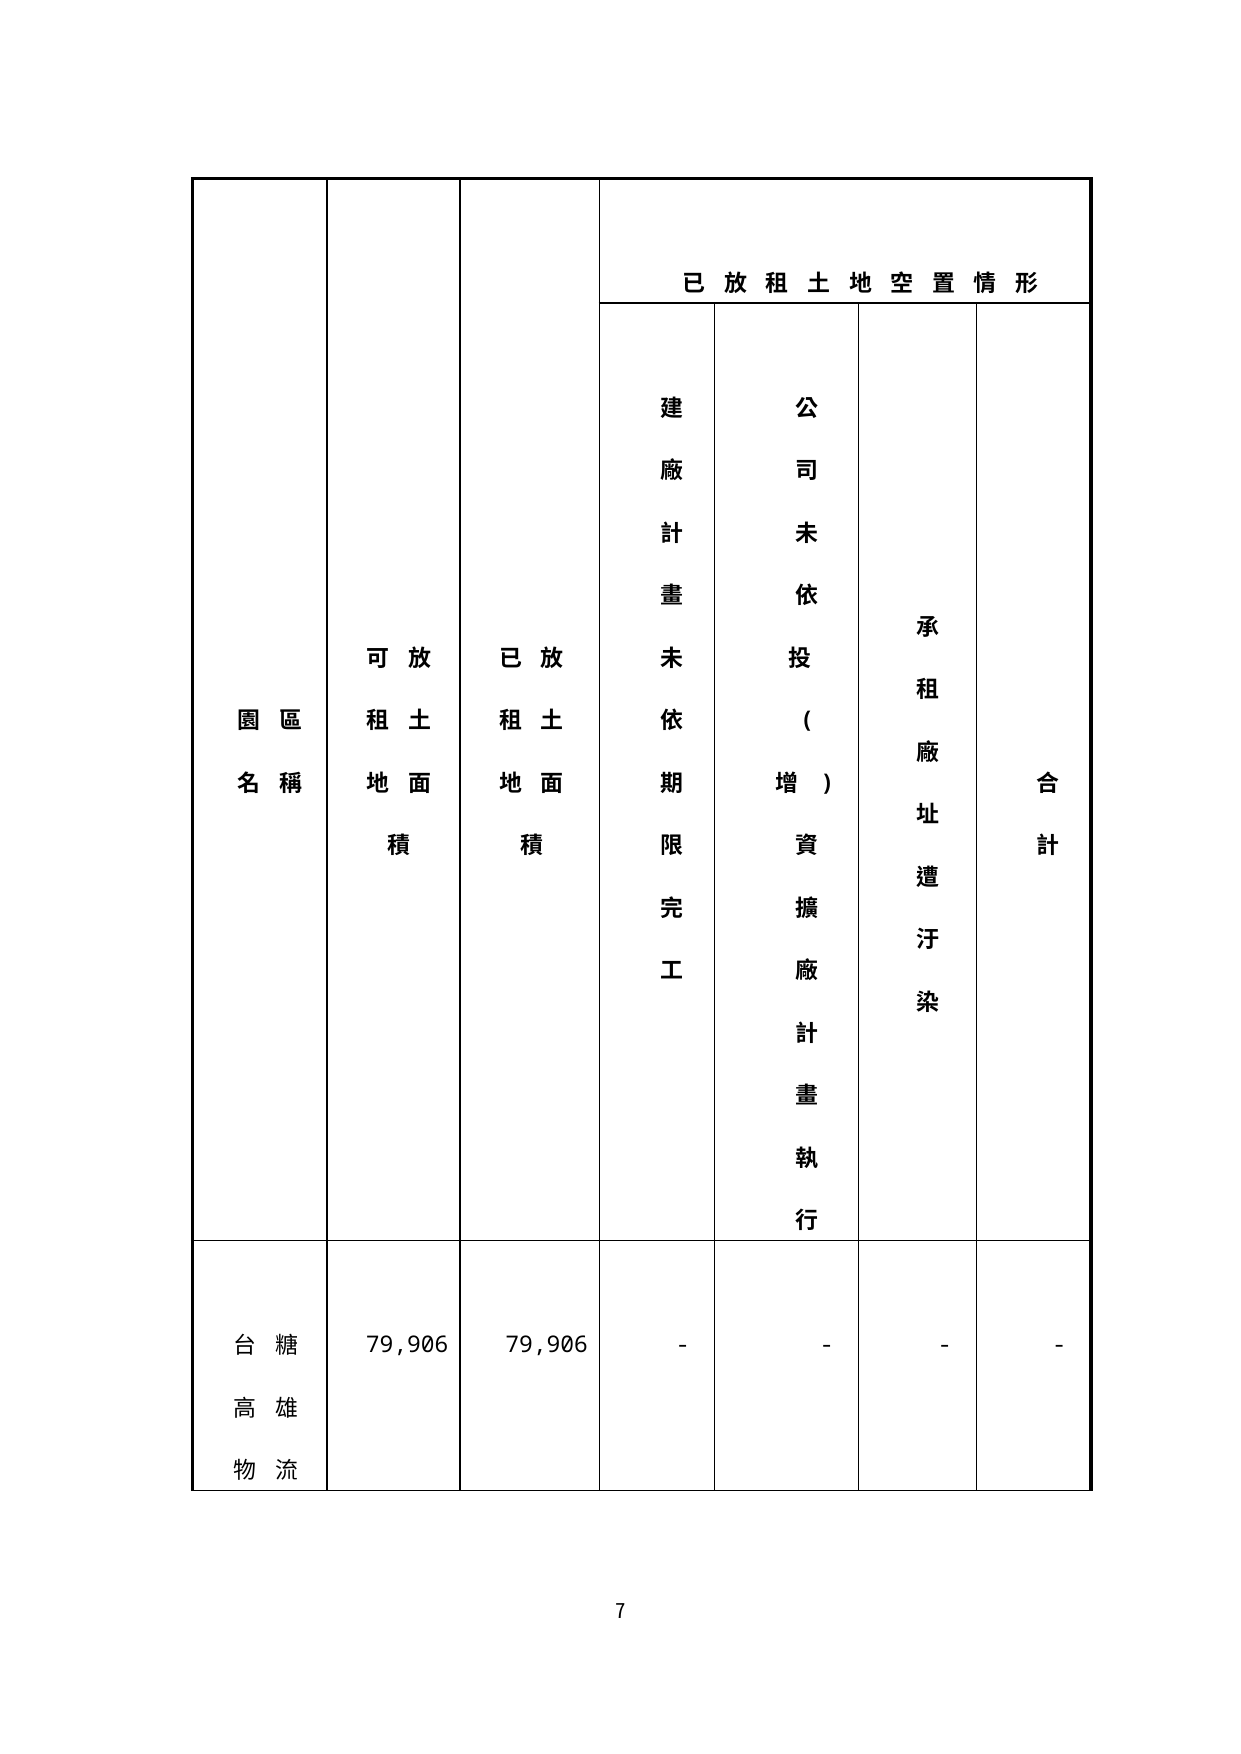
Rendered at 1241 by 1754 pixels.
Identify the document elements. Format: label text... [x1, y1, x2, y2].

table_cell - [600, 1241, 714, 1490]
table_header 已放租土地空置情形 [600, 180, 1089, 302]
table_cell 承租廠址遭汙染 [859, 304, 976, 1240]
table_header 園區名稱 [194, 180, 326, 1240]
table_cell - [859, 1241, 976, 1490]
table_header 已放租土地面積 [461, 180, 599, 1240]
table_cell 79,906 [328, 1241, 459, 1490]
table_cell 79,906 [461, 1241, 599, 1490]
table_cell 建廠計畫未依期限完工 [600, 304, 714, 1240]
table_cell - [715, 1241, 858, 1490]
table_cell 合 計 [977, 304, 1089, 1240]
table_cell 公司未依投(增)資擴廠計畫執行 [715, 304, 858, 1240]
table_header 可放租土地面積 [328, 180, 459, 1240]
table_cell 台糖高雄物流 [194, 1241, 326, 1490]
table_cell - [977, 1241, 1089, 1490]
